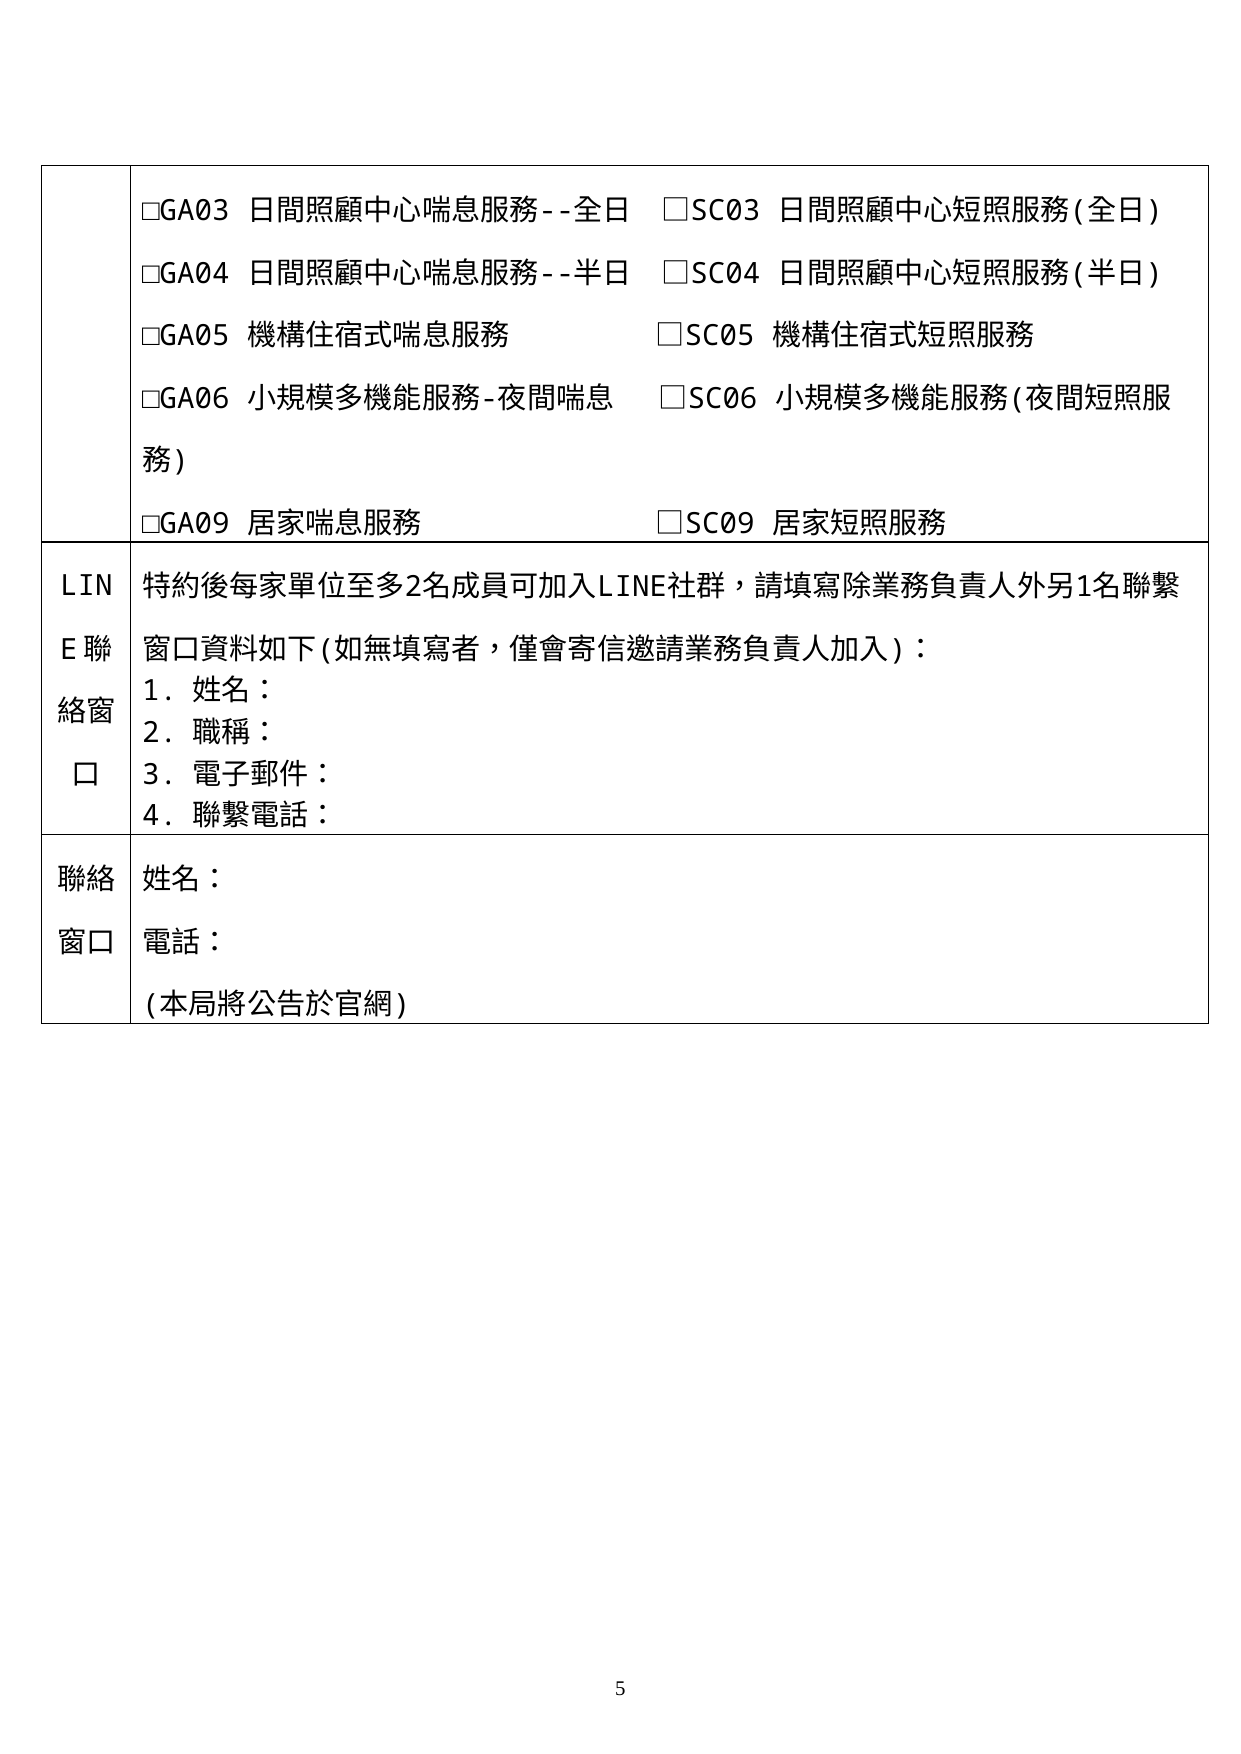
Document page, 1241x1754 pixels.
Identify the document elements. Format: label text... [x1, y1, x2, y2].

table_cell 姓名： 電話： (本局將公告於官網) [131, 835, 1208, 1023]
table_cell 特約後每家單位至多2名成員可加入LINE社群，請填寫除業務負責人外另1名聯繫窗口資料如下(如無填寫者，僅會寄信邀請業務負責人加入)： 姓名： 職稱： 電子郵件： 聯繫電話： [131, 543, 1208, 834]
table_cell 聯絡窗口 [42, 835, 130, 1023]
table_cell [42, 166, 130, 541]
table_cell □GA03 日間照顧中心喘息服務--全日 □SC03 日間照顧中心短照服務(全日) □GA04 日間照顧中心喘息服務--半日 □SC04 日間照顧中心短照服務(半日) □GA05 機構住宿式喘息服務 □SC05 機構住宿式短照服務 □GA06 小規模多機能服務-夜間喘息 □SC06 小規模多機能服務(夜間短照服務) □GA09 居家喘息服務 □SC09 居家短照服務 [131, 166, 1208, 541]
table_cell LINE聯絡窗口 [42, 543, 130, 834]
